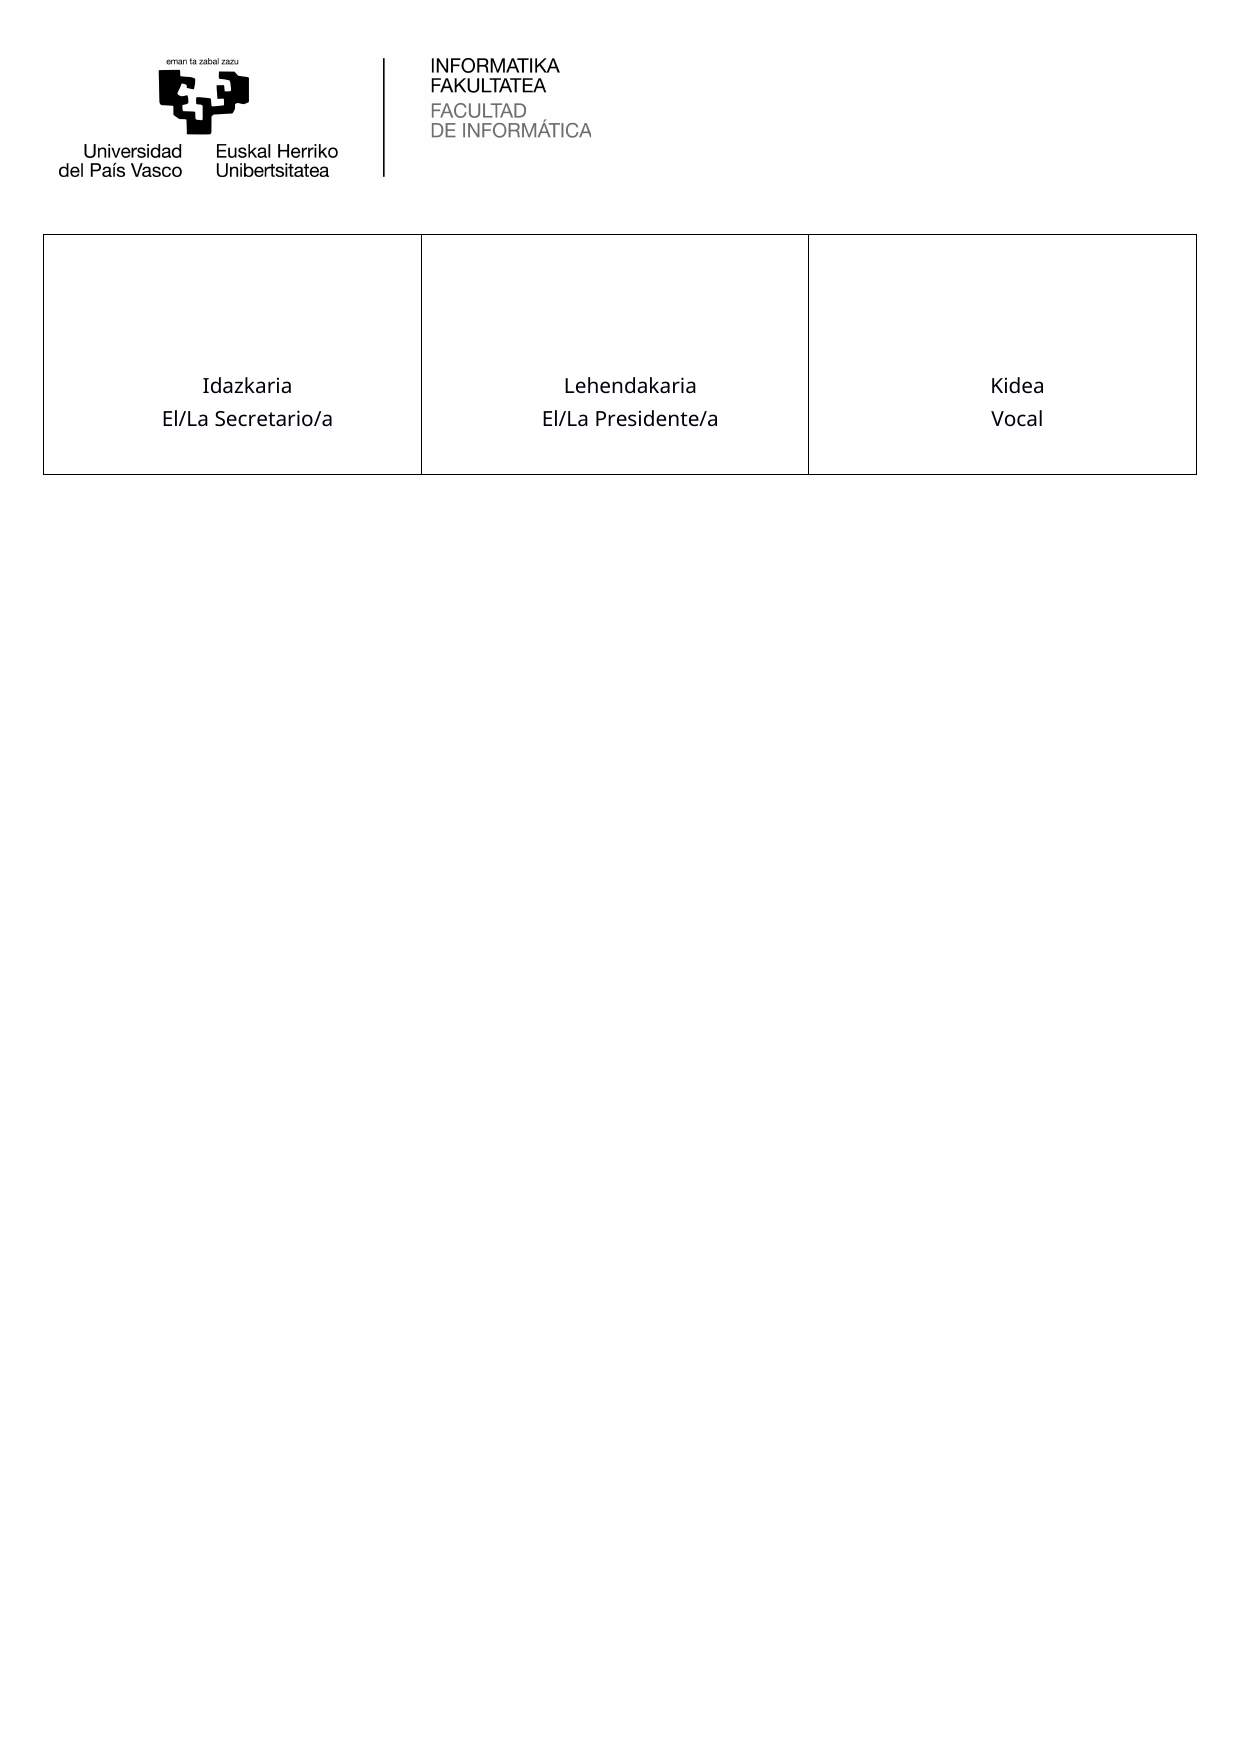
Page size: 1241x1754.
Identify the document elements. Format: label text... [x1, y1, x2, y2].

table_header Lehendakaria El/La Presidente/a [422, 235, 808, 474]
table_header Idazkaria El/La Secretario/a [44, 235, 421, 474]
table_header Kidea Vocal [809, 235, 1196, 474]
